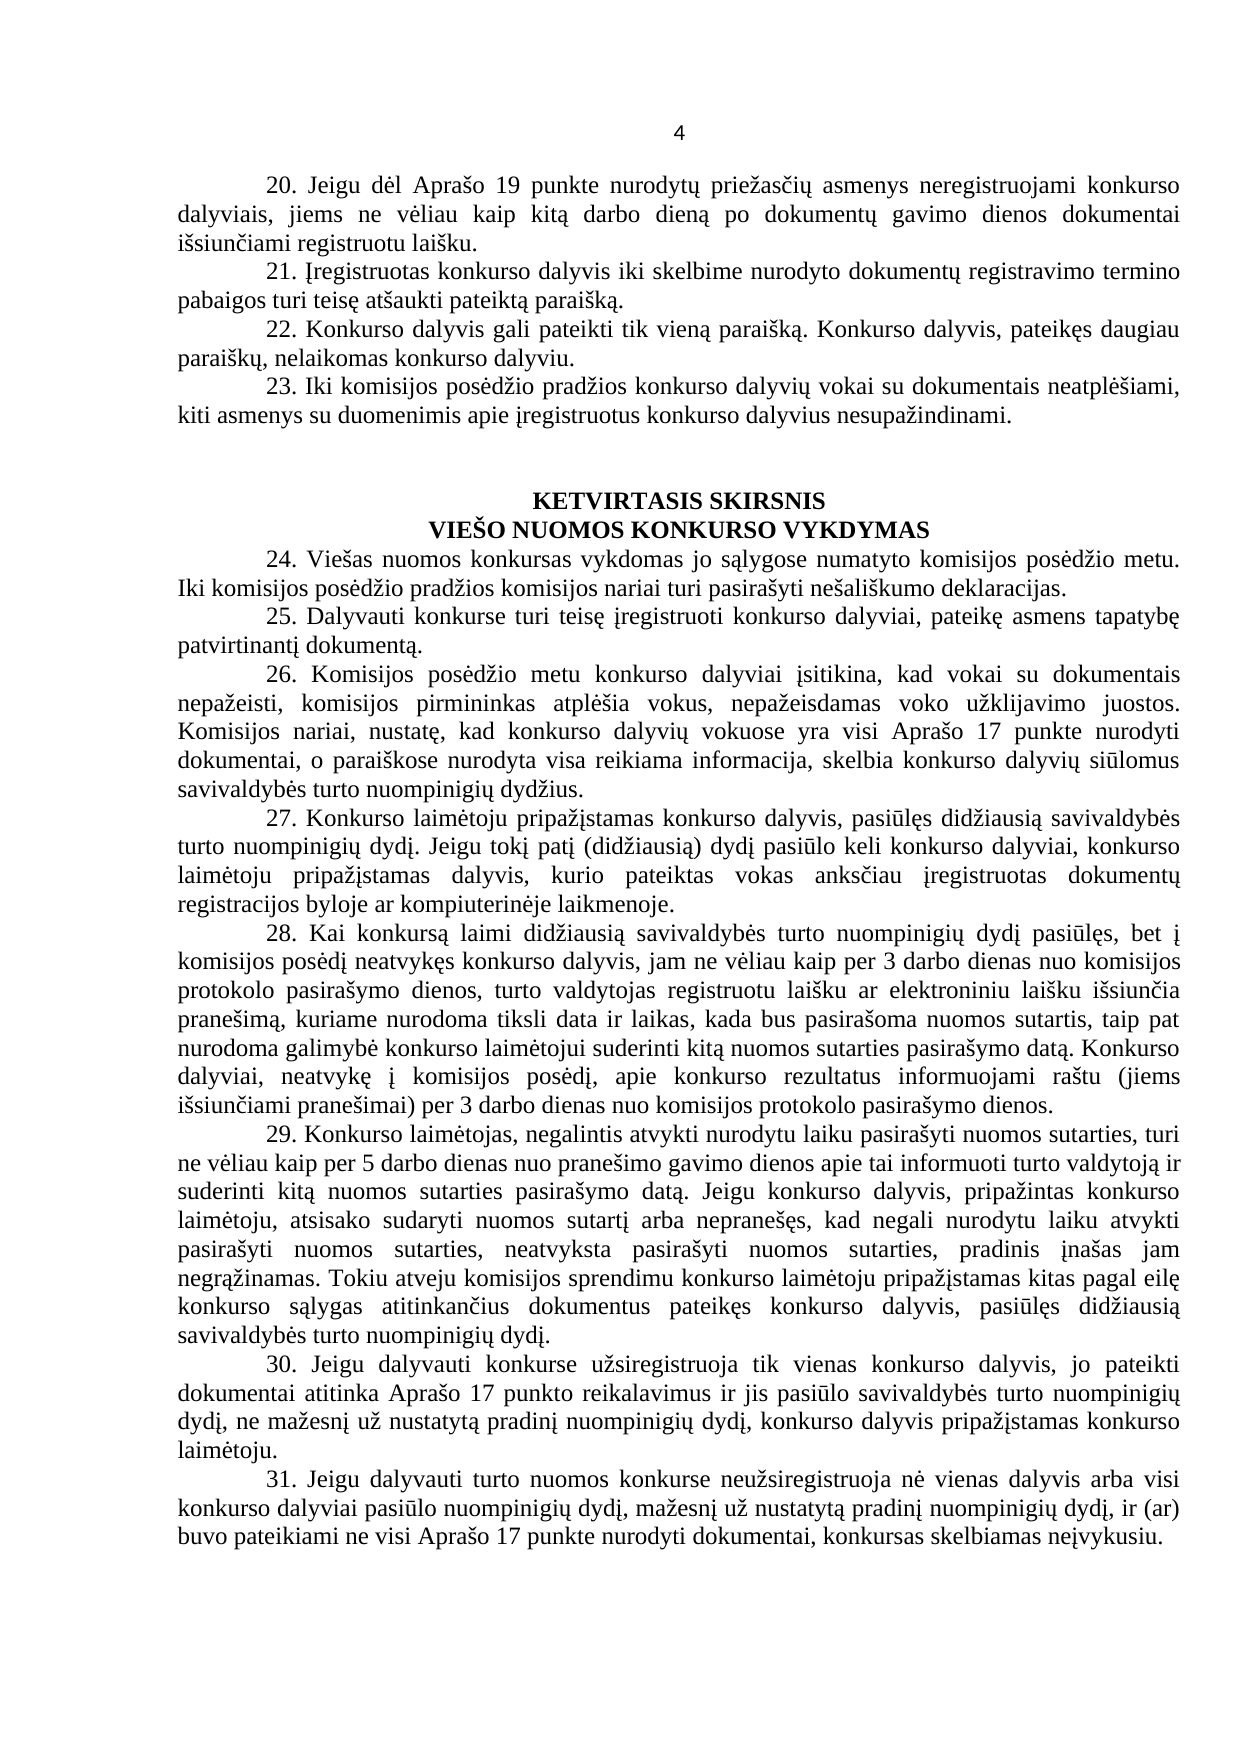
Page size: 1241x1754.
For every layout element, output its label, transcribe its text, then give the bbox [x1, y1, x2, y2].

text 28. Kai konkursą laimi didžiausią savivaldybės turto nuompinigių dydį pasiūlęs, bet į komisijos posėdį neatvykęs konkurso dalyvis, jam ne vėliau kaip per 3 darbo dienas nuo komisijos protokolo pasirašymo dienos, turto valdytojas registruotu laišku ar elektroniniu laišku išsiunčia pranešimą, kuriame nurodoma tiksli data ir laikas, kada bus pasirašoma nuomos sutartis, taip pat nurodoma galimybė konkurso laimėtojui suderinti kitą nuomos sutarties pasirašymo datą. Konkurso dalyviai, neatvykę į komisijos posėdį, apie konkurso rezultatus informuojami raštu (jiems išsiunčiami pranešimai) per 3 darbo dienas nuo komisijos protokolo pasirašymo dienos. [177, 918, 1181, 1119]
text 27. Konkurso laimėtoju pripažįstamas konkurso dalyvis, pasiūlęs didžiausią savivaldybės turto nuompinigių dydį. Jeigu tokį patį (didžiausią) dydį pasiūlo keli konkurso dalyviai, konkurso laimėtoju pripažįstamas dalyvis, kurio pateiktas vokas anksčiau įregistruotas dokumentų registracijos byloje ar kompiuterinėje laikmenoje. [177, 803, 1181, 918]
subtitle KETVIRTASIS SKIRSNIS [177, 486, 1181, 515]
text 26. Komisijos posėdžio metu konkurso dalyviai įsitikina, kad vokai su dokumentais nepažeisti, komisijos pirmininkas atplėšia vokus, nepažeisdamas voko užklijavimo juostos. Komisijos nariai, nustatę, kad konkurso dalyvių vokuose yra visi Aprašo 17 punkte nurodyti dokumentai, o paraiškose nurodyta visa reikiama informacija, skelbia konkurso dalyvių siūlomus savivaldybės turto nuompinigių dydžius. [177, 659, 1181, 803]
text VIEŠO NUOMOS KONKURSO VYKDYMAS [177, 515, 1181, 544]
text 30. Jeigu dalyvauti konkurse užsiregistruoja tik vienas konkurso dalyvis, jo pateikti dokumentai atitinka Aprašo 17 punkto reikalavimus ir jis pasiūlo savivaldybės turto nuompinigių dydį, ne mažesnį už nustatytą pradinį nuompinigių dydį, konkurso dalyvis pripažįstamas konkurso laimėtoju. [177, 1349, 1181, 1464]
text 25. Dalyvauti konkurse turi teisę įregistruoti konkurso dalyviai, pateikę asmens tapatybę patvirtinantį dokumentą. [177, 601, 1181, 659]
text 22. Konkurso dalyvis gali pateikti tik vieną paraišką. Konkurso dalyvis, pateikęs daugiau paraiškų, nelaikomas konkurso dalyviu. [177, 314, 1181, 371]
text 31. Jeigu dalyvauti turto nuomos konkurse neužsiregistruoja nė vienas dalyvis arba visi konkurso dalyviai pasiūlo nuompinigių dydį, mažesnį už nustatytą pradinį nuompinigių dydį, ir (ar) buvo pateikiami ne visi Aprašo 17 punkte nurodyti dokumentai, konkursas skelbiamas neįvykusiu. [177, 1464, 1181, 1550]
text 21. Įregistruotas konkurso dalyvis iki skelbime nurodyto dokumentų registravimo termino pabaigos turi teisę atšaukti pateiktą paraišką. [177, 256, 1181, 314]
text 23. Iki komisijos posėdžio pradžios konkurso dalyvių vokai su dokumentais neatplėšiami, kiti asmenys su duomenimis apie įregistruotus konkurso dalyvius nesupažindinami. [177, 371, 1181, 429]
text 29. Konkurso laimėtojas, negalintis atvykti nurodytu laiku pasirašyti nuomos sutarties, turi ne vėliau kaip per 5 darbo dienas nuo pranešimo gavimo dienos apie tai informuoti turto valdytoją ir suderinti kitą nuomos sutarties pasirašymo datą. Jeigu konkurso dalyvis, pripažintas konkurso laimėtoju, atsisako sudaryti nuomos sutartį arba nepranešęs, kad negali nurodytu laiku atvykti pasirašyti nuomos sutarties, neatvyksta pasirašyti nuomos sutarties, pradinis įnašas jam negrąžinamas. Tokiu atveju komisijos sprendimu konkurso laimėtoju pripažįstamas kitas pagal eilę konkurso sąlygas atitinkančius dokumentus pateikęs konkurso dalyvis, pasiūlęs didžiausią savivaldybės turto nuompinigių dydį. [177, 1119, 1181, 1349]
text 24. Viešas nuomos konkursas vykdomas jo sąlygose numatyto komisijos posėdžio metu. Iki komisijos posėdžio pradžios komisijos nariai turi pasirašyti nešališkumo deklaracijas. [177, 544, 1181, 601]
text 20. Jeigu dėl Aprašo 19 punkte nurodytų priežasčių asmenys neregistruojami konkurso dalyviais, jiems ne vėliau kaip kitą darbo dieną po dokumentų gavimo dienos dokumentai išsiunčiami registruotu laišku. [177, 170, 1181, 256]
